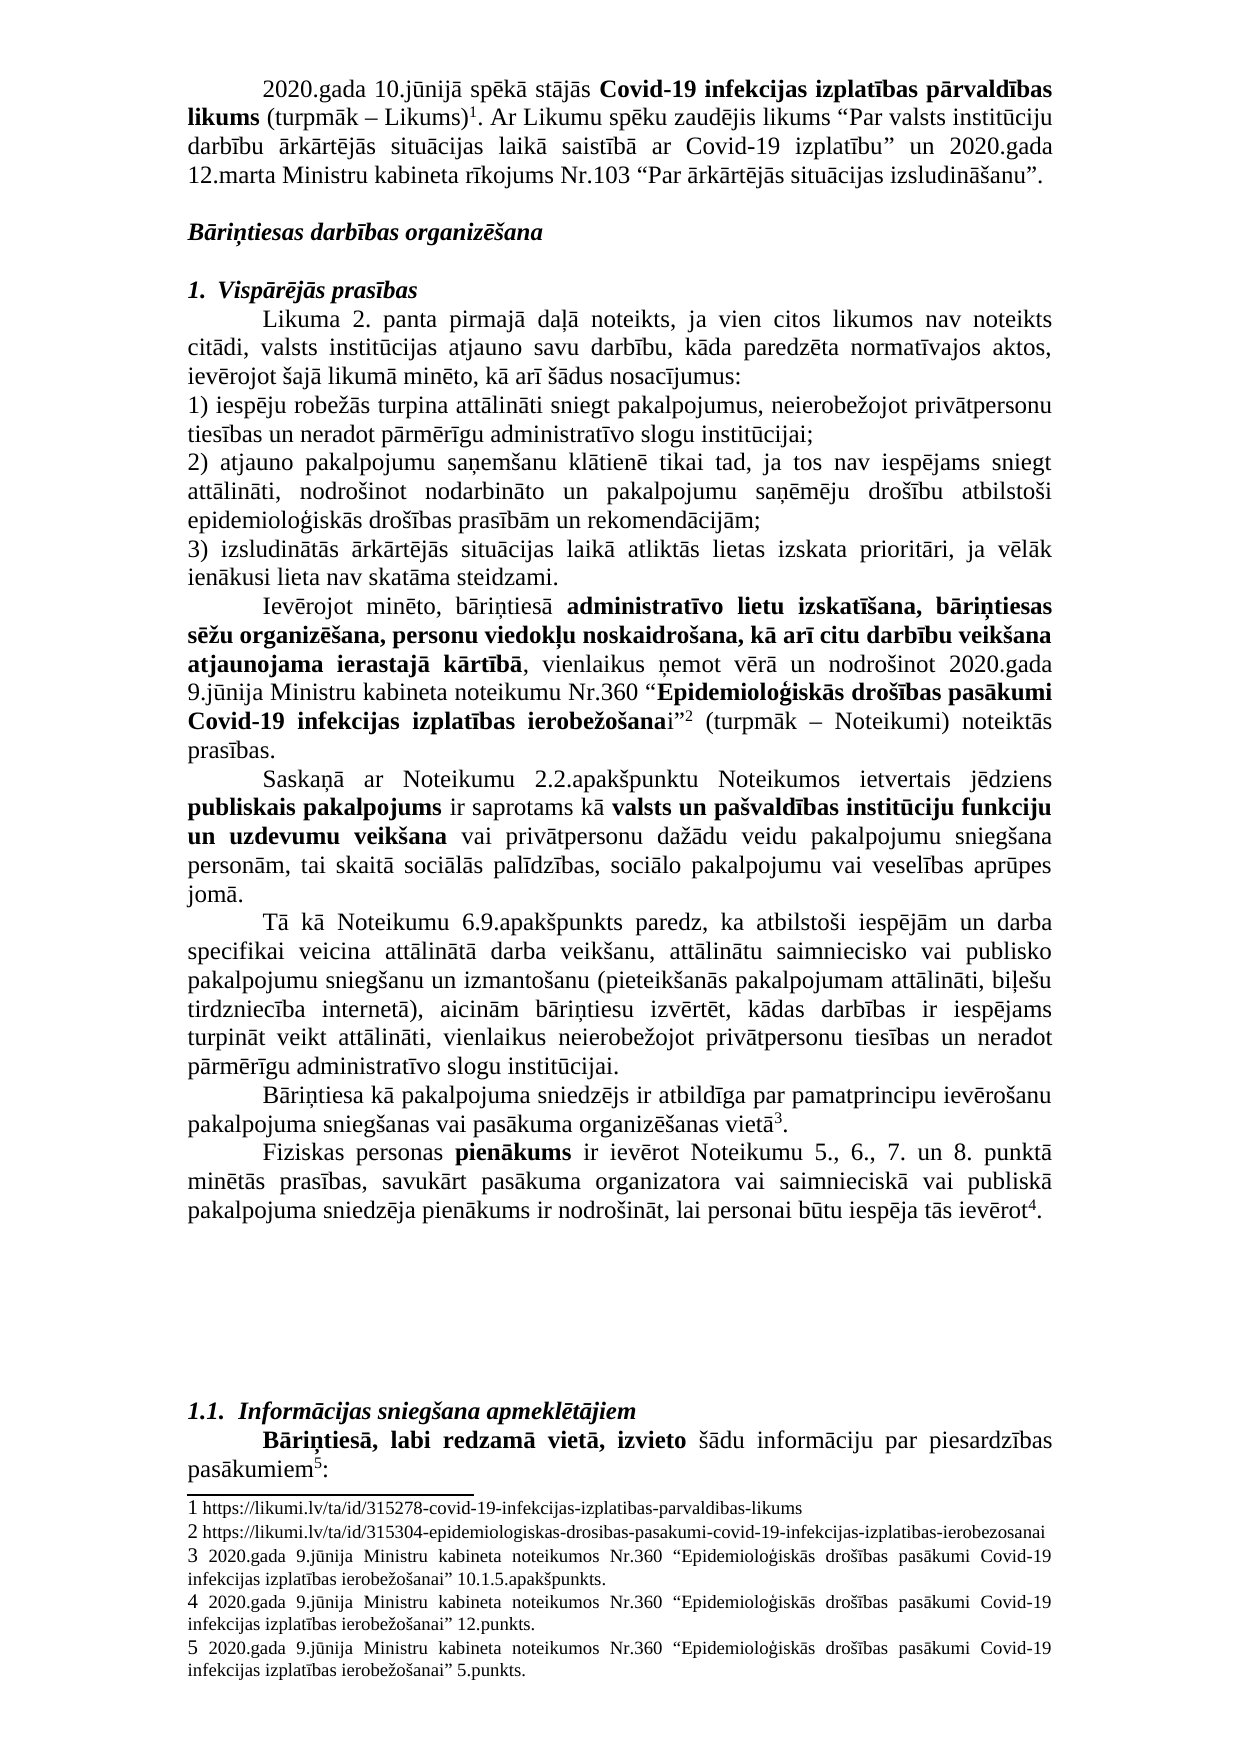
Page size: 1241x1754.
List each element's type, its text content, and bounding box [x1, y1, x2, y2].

text 2020.gada 9.jūnija Ministru kabineta noteikumos Nr.360 “Epidemioloģiskās drošības pasākumi Covid-19 infekcijas izplatības ierobežošanai” 5.punkts. [187, 1634, 1053, 1680]
text Fiziskas personas pienākums ir ievērot Noteikumu 5., 6., 7. un 8. punktā minētās prasības, savukārt pasākuma organizatora vai saimnieciskā vai publiskā pakalpojuma sniedzēja pienākums ir nodrošināt, lai personai būtu iespēja tās ievērot. [187, 1137, 1053, 1224]
text 2) atjauno pakalpojumu saņemšanu klātienē tikai tad, ja tos nav iespējams sniegt attālināti, nodrošinot nodarbināto un pakalpojumu saņēmēju drošību atbilstoši epidemioloģiskās drošības prasībām un rekomendācijām; [187, 447, 1053, 534]
text Bāriņtiesā, labi redzamā vietā, izvieto šādu informāciju par piesardzības pasākumiem: [187, 1425, 1053, 1482]
text https://likumi.lv/ta/id/315304-epidemiologiskas-drosibas-pasakumi-covid-19-infekcijas-izplatibas-ierobezosanai [187, 1519, 1053, 1543]
text 2020.gada 9.jūnija Ministru kabineta noteikumos Nr.360 “Epidemioloģiskās drošības pasākumi Covid-19 infekcijas izplatības ierobežošanai” 10.1.5.apakšpunkts. [187, 1543, 1053, 1589]
text Bāriņtiesas darbības organizēšana [187, 217, 1053, 246]
text Likuma 2. panta pirmajā daļā noteikts, ja vien citos likumos nav noteikts citādi, valsts institūcijas atjauno savu darbību, kāda paredzēta normatīvajos aktos, ievērojot šajā likumā minēto, kā arī šādus nosacījumus: [187, 304, 1053, 390]
text 2020.gada 9.jūnija Ministru kabineta noteikumos Nr.360 “Epidemioloģiskās drošības pasākumi Covid-19 infekcijas izplatības ierobežošanai” 12.punkts. [187, 1589, 1053, 1634]
text Saskaņā ar Noteikumu 2.2.apakšpunktu Noteikumos ietvertais jēdziens publiskais pakalpojums ir saprotams kā valsts un pašvaldības institūciju funkciju un uzdevumu veikšana vai privātpersonu dažādu veidu pakalpojumu sniegšana personām, tai skaitā sociālās palīdzības, sociālo pakalpojumu vai veselības aprūpes jomā. [187, 764, 1053, 907]
list Informācijas sniegšana apmeklētājiem [187, 1396, 1053, 1425]
list Vispārējās prasības [187, 275, 1053, 304]
text 3) izsludinātās ārkārtējās situācijas laikā atliktās lietas izskata prioritāri, ja vēlāk ienākusi lieta nav skatāma steidzami. [187, 534, 1053, 591]
text 2020.gada 10.jūnijā spēkā stājās Covid-19 infekcijas izplatības pārvaldības likums (turpmāk – Likums). Ar Likumu spēku zaudējis likums “Par valsts institūciju darbību ārkārtējās situācijas laikā saistībā ar Covid-19 izplatību” un 2020.gada 12.marta Ministru kabineta rīkojums Nr.103 “Par ārkārtējās situācijas izsludināšanu”. [187, 74, 1053, 189]
text https://likumi.lv/ta/id/315278-covid-19-infekcijas-izplatibas-parvaldibas-likums [187, 1495, 1053, 1519]
text Tā kā Noteikumu 6.9.apakšpunkts paredz, ka atbilstoši iespējām un darba specifikai veicina attālinātā darba veikšanu, attālinātu saimniecisko vai publisko pakalpojumu sniegšanu un izmantošanu (pieteikšanās pakalpojumam attālināti, biļešu tirdzniecība internetā), aicinām bāriņtiesu izvērtēt, kādas darbības ir iespējams turpināt veikt attālināti, vienlaikus neierobežojot privātpersonu tiesības un neradot pārmērīgu administratīvo slogu institūcijai. [187, 907, 1053, 1080]
text 1) iespēju robežās turpina attālināti sniegt pakalpojumus, neierobežojot privātpersonu tiesības un neradot pārmērīgu administratīvo slogu institūcijai; [187, 390, 1053, 447]
text Bāriņtiesa kā pakalpojuma sniedzējs ir atbildīga par pamatprincipu ievērošanu pakalpojuma sniegšanas vai pasākuma organizēšanas vietā. [187, 1080, 1053, 1137]
text Ievērojot minēto, bāriņtiesā administratīvo lietu izskatīšana, bāriņtiesas sēžu organizēšana, personu viedokļu noskaidrošana, kā arī citu darbību veikšana atjaunojama ierastajā kārtībā, vienlaikus ņemot vērā un nodrošinot 2020.gada 9.jūnija Ministru kabineta noteikumu Nr.360 “Epidemioloģiskās drošības pasākumi Covid-19 infekcijas izplatības ierobežošanai” (turpmāk – Noteikumi) noteiktās prasības. [187, 591, 1053, 764]
